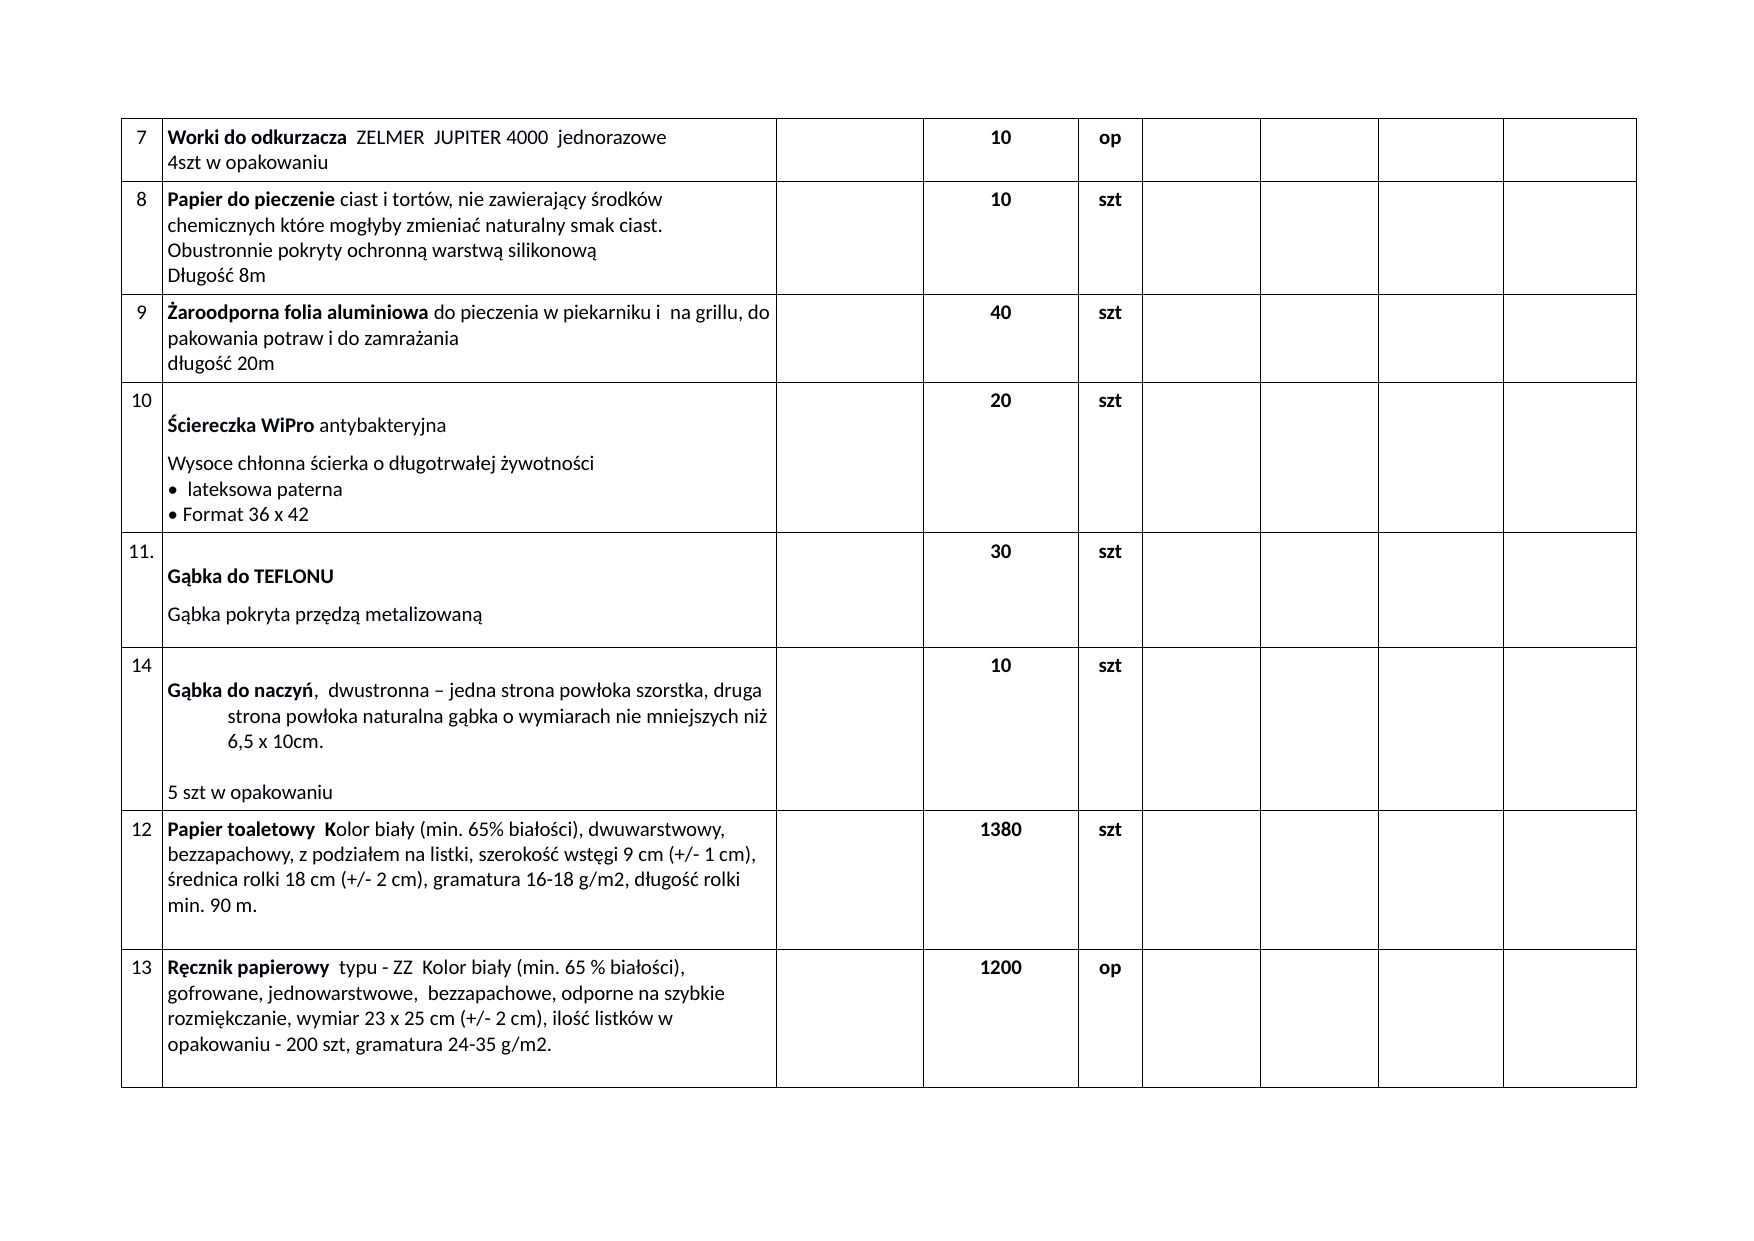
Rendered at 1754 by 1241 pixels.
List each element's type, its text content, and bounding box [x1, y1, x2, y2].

table_cell Papier toaletowy Kolor biały (min. 65% białości), dwuwarstwowy, bezzapachowy, z podziałem na listki, szerokość wstęgi 9 cm (+/- 1 cm), średnica rolki 18 cm (+/- 2 cm), gramatura 16-18 g/m2, długość rolki min. 90 m. [163, 811, 776, 949]
table_cell 13 [122, 950, 162, 1087]
table_cell szt [1079, 295, 1142, 382]
table_cell [1143, 119, 1260, 181]
table_cell [777, 811, 923, 949]
table_cell 14 [122, 648, 162, 810]
table_cell Gąbka do TEFLONU Gąbka pokryta przędzą metalizowaną [163, 533, 776, 647]
table_cell [1143, 383, 1260, 532]
table_cell szt [1079, 811, 1142, 949]
table_cell [777, 383, 923, 532]
table_cell 40 [924, 295, 1078, 382]
table_cell [777, 119, 923, 181]
table_cell [1143, 648, 1260, 810]
table_cell [1261, 950, 1378, 1087]
table_cell [1143, 295, 1260, 382]
table_cell [1379, 533, 1503, 647]
table_cell 10 [924, 182, 1078, 294]
table_cell [1143, 182, 1260, 294]
table_cell szt [1079, 648, 1142, 810]
table_cell [1379, 383, 1503, 532]
table_cell [777, 648, 923, 810]
table_cell 12 [122, 811, 162, 949]
table_cell [1143, 533, 1260, 647]
table_cell [1504, 950, 1636, 1087]
table_cell [1261, 119, 1378, 181]
table_cell [1379, 950, 1503, 1087]
table_cell op [1079, 119, 1142, 181]
table_cell [1261, 383, 1378, 532]
table_cell [1504, 811, 1636, 949]
table_cell [1261, 648, 1378, 810]
table_cell szt [1079, 533, 1142, 647]
table_cell 9 [122, 295, 162, 382]
table_cell Żaroodporna folia aluminiowa do pieczenia w piekarniku i na grillu, do pakowania potraw i do zamrażania długość 20m [163, 295, 776, 382]
table_cell [1261, 533, 1378, 647]
table_cell [777, 182, 923, 294]
table_cell 10 [924, 119, 1078, 181]
table_cell [1261, 811, 1378, 949]
table_cell szt [1079, 182, 1142, 294]
table_cell 30 [924, 533, 1078, 647]
table_cell 10 [122, 383, 162, 532]
table_cell 1200 [924, 950, 1078, 1087]
table_cell [1379, 119, 1503, 181]
table_cell 1380 [924, 811, 1078, 949]
table_cell Papier do pieczenie ciast i tortów, nie zawierający środków chemicznych które mogłyby zmieniać naturalny smak ciast. Obustronnie pokryty ochronną warstwą silikonową Długość 8m [163, 182, 776, 294]
table_cell [1504, 182, 1636, 294]
table_cell [1379, 811, 1503, 949]
table_cell 20 [924, 383, 1078, 532]
table_cell Ściereczka WiPro antybakteryjna Wysoce chłonna ścierka o długotrwałej żywotności • lateksowa paterna • Format 36 x 42 [163, 383, 776, 532]
table_cell 11. [122, 533, 162, 647]
table_cell szt [1079, 383, 1142, 532]
table_cell Ręcznik papierowy typu - ZZ Kolor biały (min. 65 % białości), gofrowane, jednowarstwowe, bezzapachowe, odporne na szybkie rozmiękczanie, wymiar 23 x 25 cm (+/- 2 cm), ilość listków w opakowaniu - 200 szt, gramatura 24-35 g/m2. [163, 950, 776, 1087]
table_cell [1379, 648, 1503, 810]
table_cell [777, 295, 923, 382]
table_cell [1504, 533, 1636, 647]
table_cell 10 [924, 648, 1078, 810]
table_cell 7 [122, 119, 162, 181]
table_cell [1379, 295, 1503, 382]
table_cell Gąbka do naczyń, dwustronna – jedna strona powłoka szorstka, druga strona powłoka naturalna gąbka o wymiarach nie mniejszych niż 6,5 x 10cm. 5 szt w opakowaniu [163, 648, 776, 810]
table_cell Worki do odkurzacza ZELMER JUPITER 4000 jednorazowe 4szt w opakowaniu [163, 119, 776, 181]
table_cell op [1079, 950, 1142, 1087]
table_cell [1261, 182, 1378, 294]
table_cell [1504, 383, 1636, 532]
table_cell [1143, 811, 1260, 949]
table_cell [1504, 295, 1636, 382]
table_cell [777, 950, 923, 1087]
table_cell [1504, 119, 1636, 181]
table_cell 8 [122, 182, 162, 294]
table_cell [1504, 648, 1636, 810]
table_cell [1143, 950, 1260, 1087]
table_cell [1379, 182, 1503, 294]
table_cell [777, 533, 923, 647]
table_cell [1261, 295, 1378, 382]
